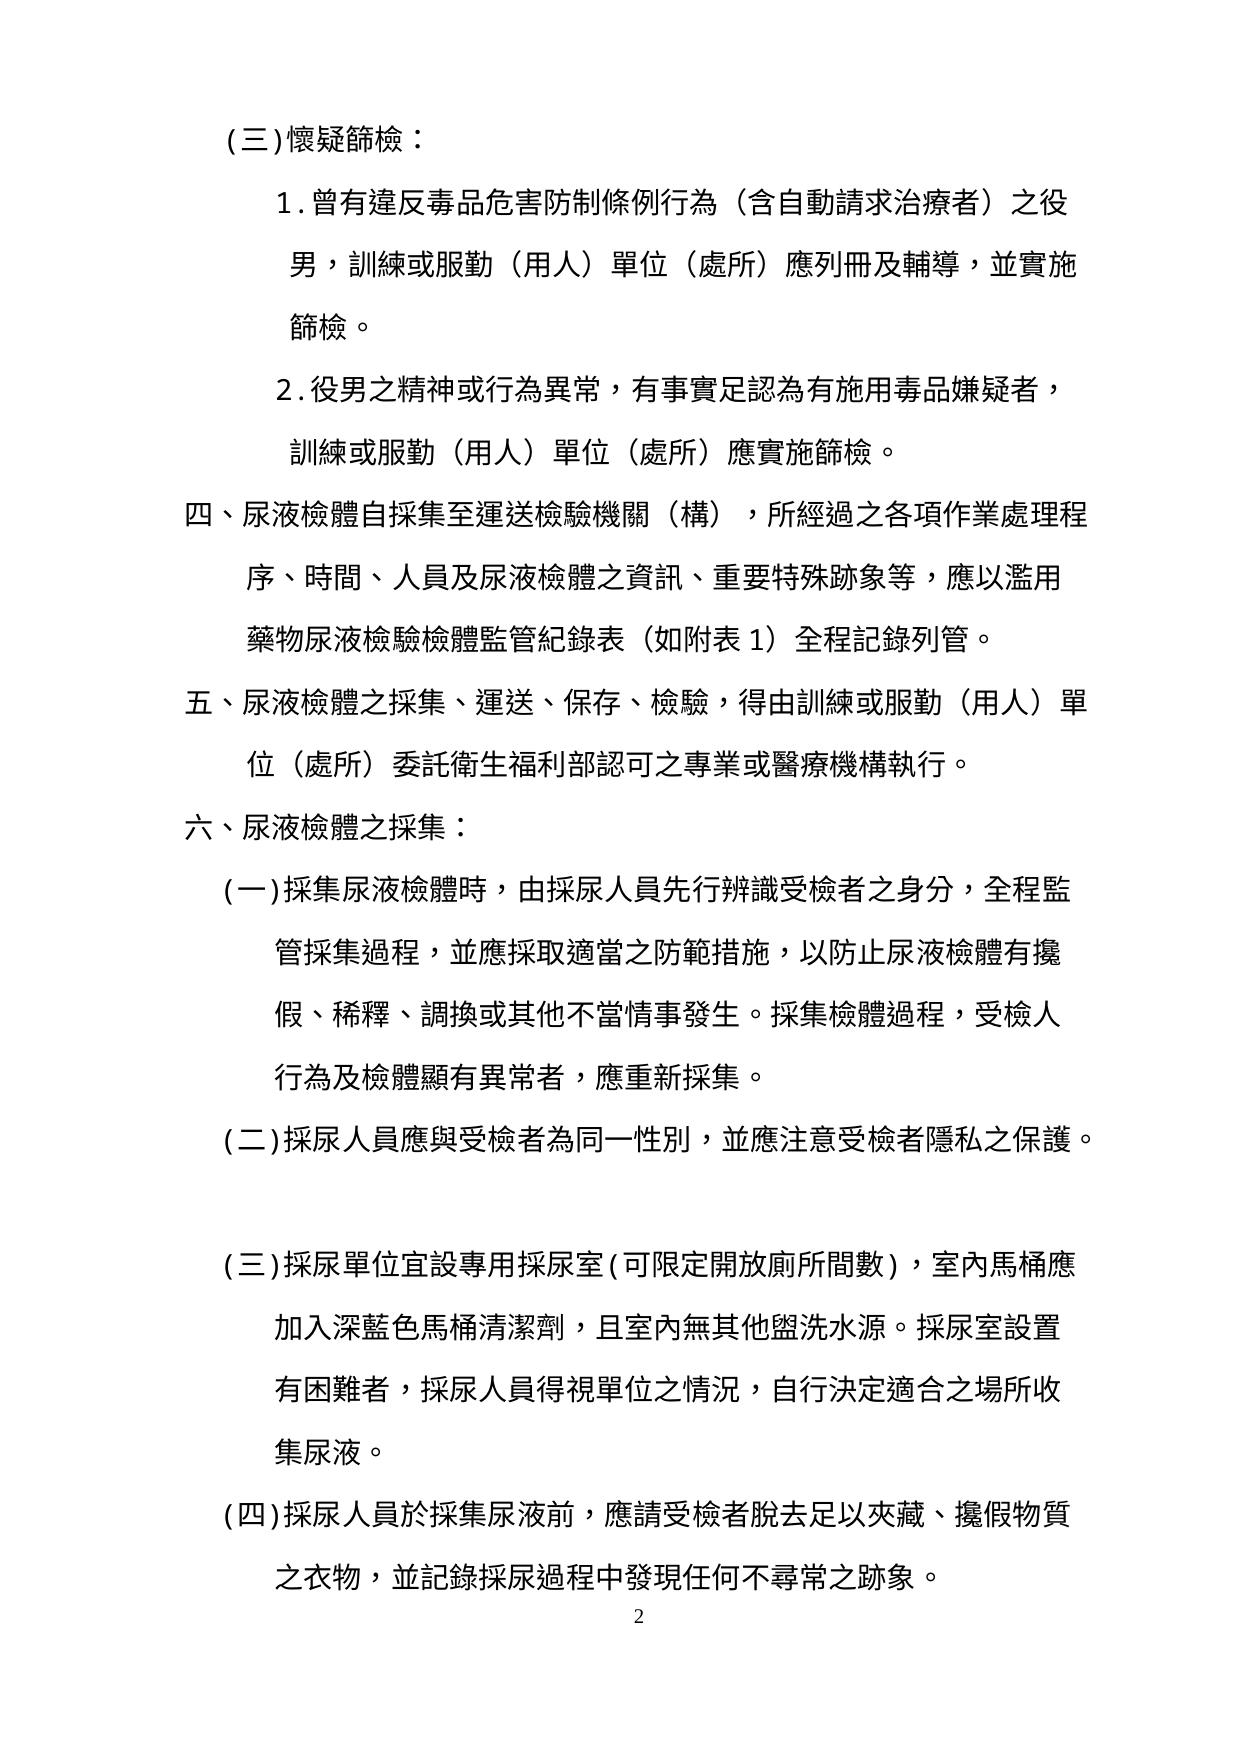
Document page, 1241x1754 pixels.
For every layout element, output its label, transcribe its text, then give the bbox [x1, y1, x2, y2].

text 1.曾有違反毒品危害防制條例行為（含自動請求治療者）之役男，訓練或服勤（用人）單位（處所）應列冊及輔導，並實施篩檢。 [187, 159, 1090, 346]
text (二)採尿人員應與受檢者為同一性別，並應注意受檢者隱私之保護。 [184, 1096, 1090, 1221]
text (三)採尿單位宜設專用採尿室(可限定開放廁所間數)，室內馬桶應加入深藍色馬桶清潔劑，且室內無其他盥洗水源。採尿室設置有困難者，採尿人員得視單位之情況，自行決定適合之場所收集尿液。 [184, 1221, 1090, 1471]
text 六、尿液檢體之採集： [184, 784, 1090, 846]
text 2.役男之精神或行為異常，有事實足認為有施用毒品嫌疑者，訓練或服勤（用人）單位（處所）應實施篩檢。 [187, 346, 1090, 471]
text (三)懷疑篩檢： [187, 96, 1090, 159]
text (一)採集尿液檢體時，由採尿人員先行辨識受檢者之身分，全程監管採集過程，並應採取適當之防範措施，以防止尿液檢體有攙假、稀釋、調換或其他不當情事發生。採集檢體過程，受檢人行為及檢體顯有異常者，應重新採集。 [184, 846, 1090, 1096]
text (四)採尿人員於採集尿液前，應請受檢者脫去足以夾藏、攙假物質之衣物，並記錄採尿過程中發現任何不尋常之跡象。 [184, 1471, 1090, 1596]
text 四、尿液檢體自採集至運送檢驗機關（構），所經過之各項作業處理程序、時間、人員及尿液檢體之資訊、重要特殊跡象等，應以濫用藥物尿液檢驗檢體監管紀錄表（如附表1）全程記錄列管。 [184, 471, 1090, 659]
text 五、尿液檢體之採集、運送、保存、檢驗，得由訓練或服勤（用人）單位（處所）委託衛生福利部認可之專業或醫療機構執行。 [184, 659, 1090, 784]
